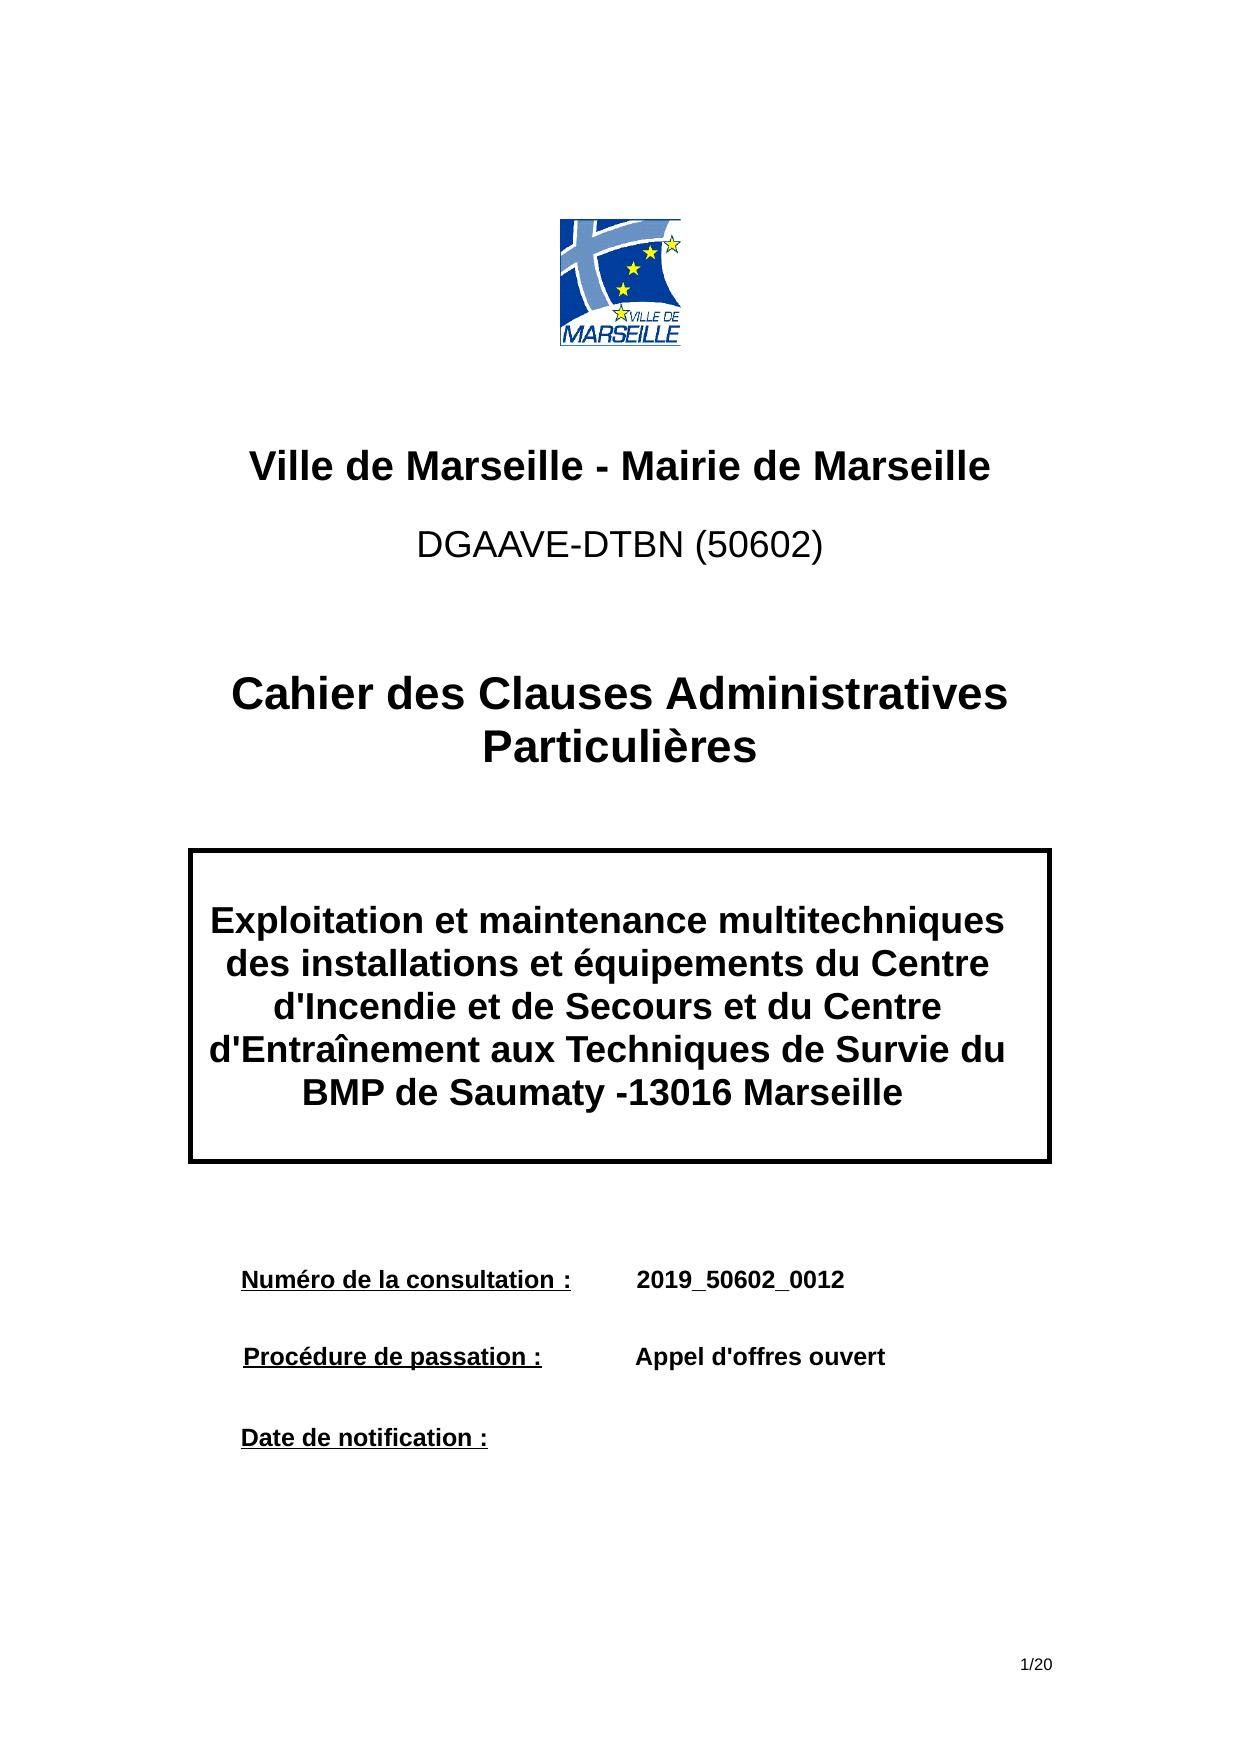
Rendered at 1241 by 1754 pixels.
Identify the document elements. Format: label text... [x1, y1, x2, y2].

text Procédure de passation : Appel d'offres ouvert [243, 1342, 1052, 1370]
text Exploitation et maintenance multitechniques des installations et équipements du Centre d'Incendie et de Secours et du Centre d'Entraînement aux Techniques de Survie du BMP de Saumaty -13016 Marseille [193, 891, 1047, 1114]
text Cahier des Clauses Administratives Particulières [188, 667, 1052, 772]
text Numéro de la consultation : 2019_50602_0012 [241, 1265, 1052, 1294]
text Ville de Marseille - Mairie de Marseille [188, 441, 1052, 489]
text Date de notification : [241, 1423, 1052, 1452]
text DGAAVE-DTBN (50602) [188, 523, 1052, 566]
